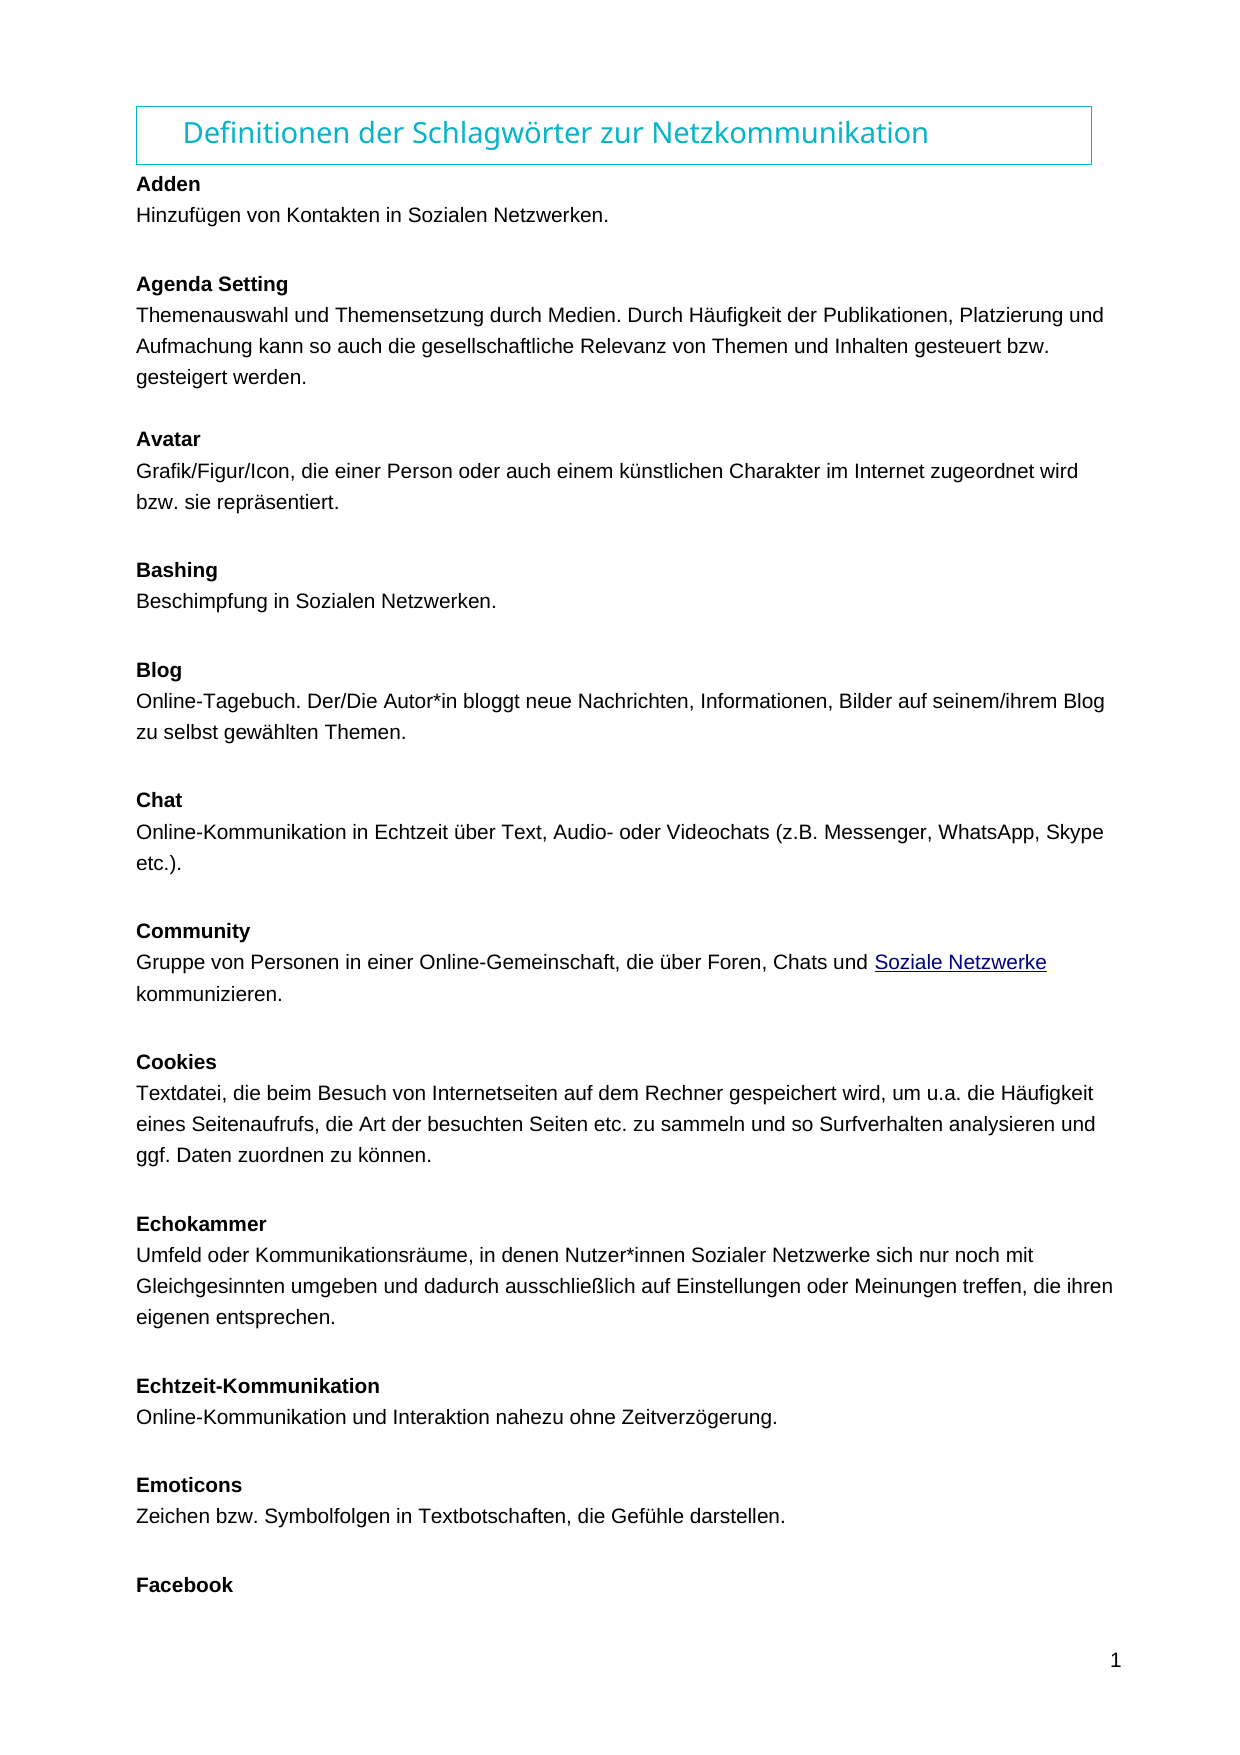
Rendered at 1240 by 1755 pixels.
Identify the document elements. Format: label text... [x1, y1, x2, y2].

text Online-Kommunikation und Interaktion nahezu ohne Zeitverzögerung. [136, 1405, 1121, 1429]
text Facebook [136, 1573, 1121, 1597]
text Textdatei, die beim Besuch von Internetseiten auf dem Rechner gespeichert wird, um u.a. die Häufigkeit eines Seitenaufrufs, die Art der besuchten Seiten etc. zu sammeln und so Surfverhalten analysieren und ggf. Daten zuordnen zu können. [136, 1081, 1121, 1167]
text Online-Tagebuch. Der/Die Autor*in bloggt neue Nachrichten, Informationen, Bilder auf seinem/ihrem Blog zu selbst gewählten Themen. [136, 689, 1121, 744]
text Hinzufügen von Kontakten in Sozialen Netzwerken. [136, 203, 1121, 227]
text Grafik/Figur/Icon, die einer Person oder auch einem künstlichen Charakter im Internet zugeordnet wird bzw. sie repräsentiert. [136, 458, 1121, 513]
text Emoticons [136, 1473, 1121, 1497]
text Cookies [136, 1050, 1121, 1074]
text Avatar [136, 427, 1121, 451]
text Bashing [136, 558, 1121, 582]
text Gruppe von Personen in einer Online-Gemeinschaft, die über Foren, Chats und Soziale Netzwerke kommunizieren. [136, 950, 1121, 1005]
text Umfeld oder Kommunikationsräume, in denen Nutzer*innen Sozialer Netzwerke sich nur noch mit Gleichgesinnten umgeben und dadurch ausschließlich auf Einstellungen oder Meinungen treffen, die ihren eigenen entsprechen. [136, 1243, 1121, 1329]
text Blog [136, 658, 1121, 682]
text Beschimpfung in Sozialen Netzwerken. [136, 589, 1121, 613]
text Chat [136, 788, 1121, 812]
text Definitionen der Schlagwörter zur Netzkommunikation [182, 107, 1091, 152]
text Online-Kommunikation in Echtzeit über Text, Audio- oder Videochats (z.B. Messenger, WhatsApp, Skype etc.). [136, 819, 1121, 874]
text Agenda Setting [136, 272, 1121, 296]
text Zeichen bzw. Symbolfolgen in Textbotschaften, die Gefühle darstellen. [136, 1504, 1121, 1528]
text Echtzeit-Kommunikation [136, 1373, 1121, 1397]
text Adden [136, 143, 1121, 196]
text Themenauswahl und Themensetzung durch Medien. Durch Häufigkeit der Publikationen, Platzierung und Aufmachung kann so auch die gesellschaftliche Relevanz von Themen und Inhalten gesteuert bzw. gesteigert werden. [136, 303, 1121, 389]
text Community [136, 919, 1121, 943]
text Echokammer [136, 1212, 1121, 1236]
